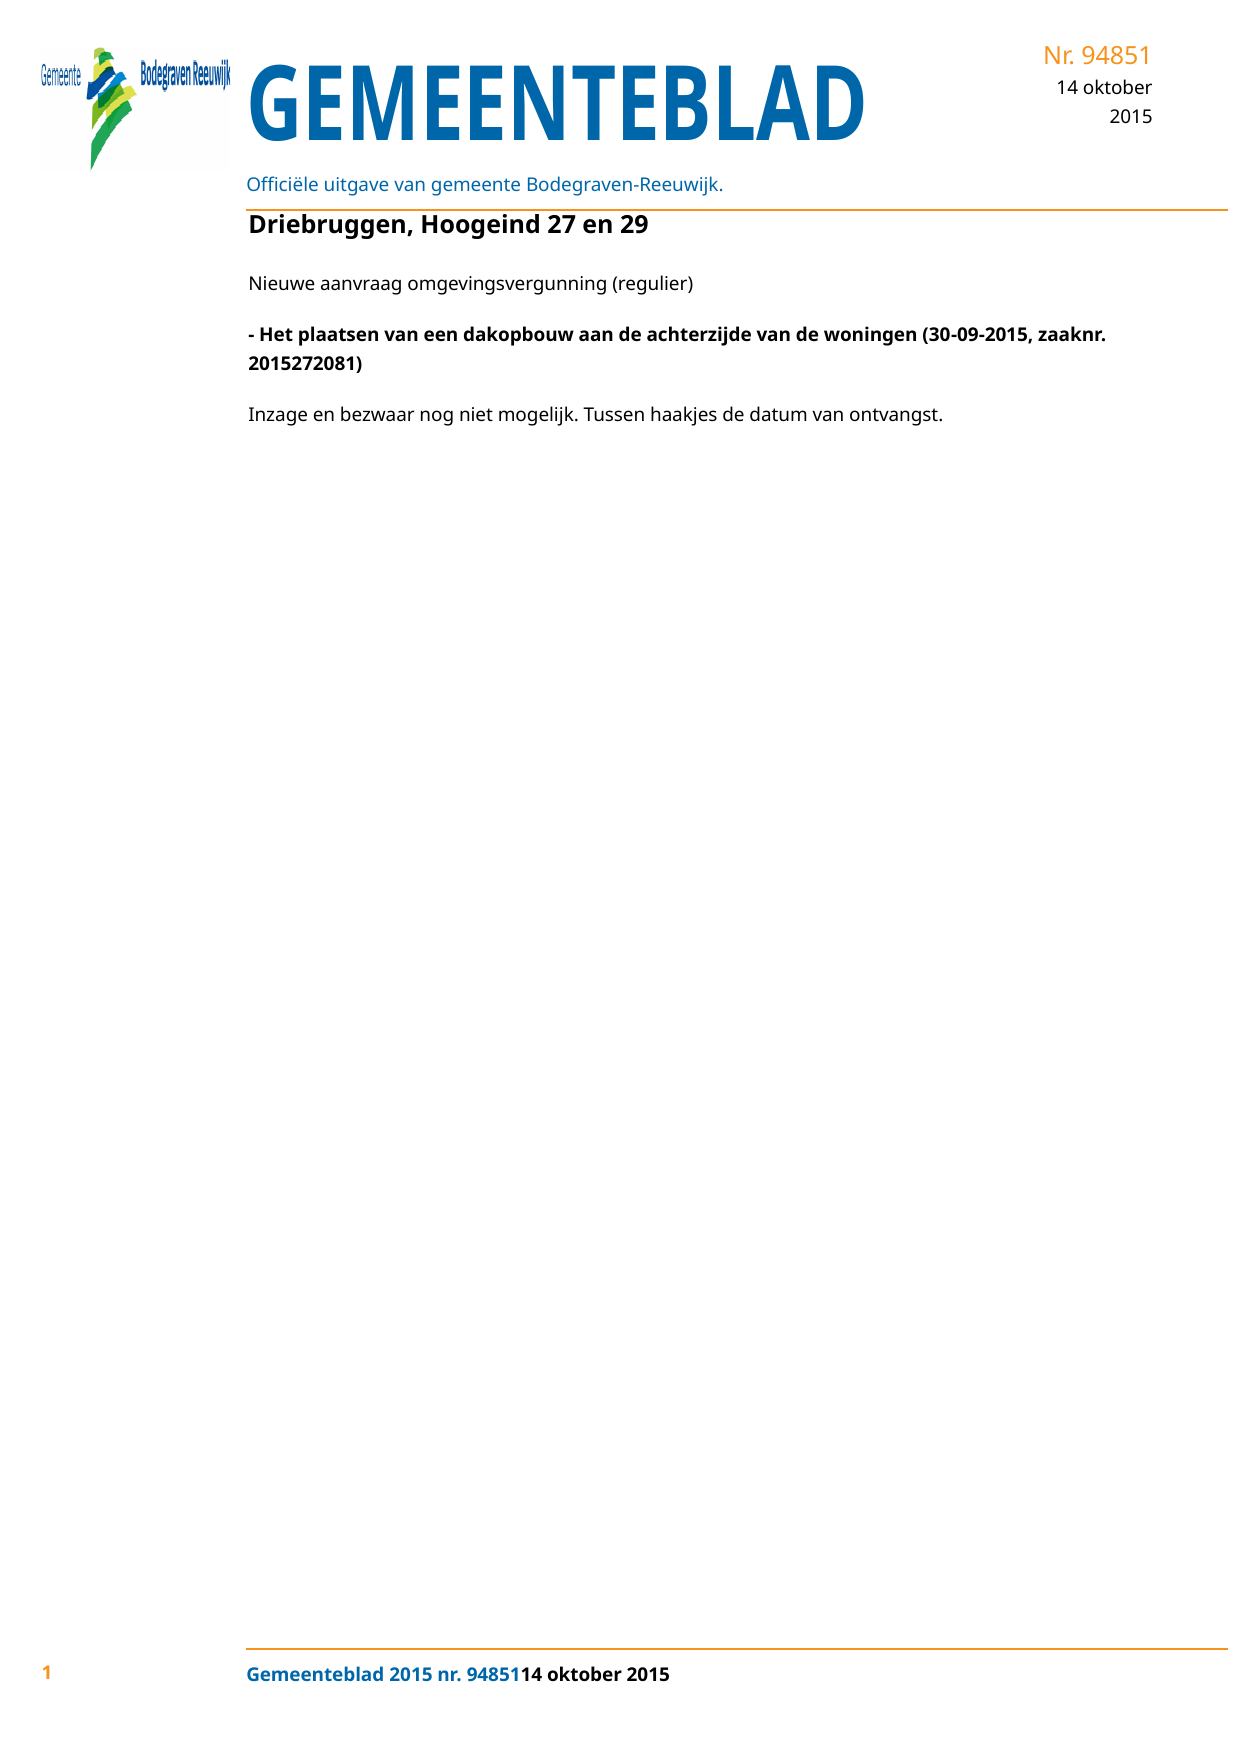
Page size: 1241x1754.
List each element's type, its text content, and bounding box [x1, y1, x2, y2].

picture [41, 47, 231, 172]
text Nieuwe aanvraag omgevingsvergunning (regulier) [248, 270, 1152, 296]
text Driebruggen, Hoogeind 27 en 29 [248, 211, 1152, 241]
text Inzage en bezwaar nog niet mogelijk. Tussen haakjes de datum van ontvangst. [248, 401, 1152, 426]
text - Het plaatsen van een dakopbouw aan de achterzijde van de woningen (30‑09‑2015, zaaknr. 2015272081) [248, 321, 1152, 376]
